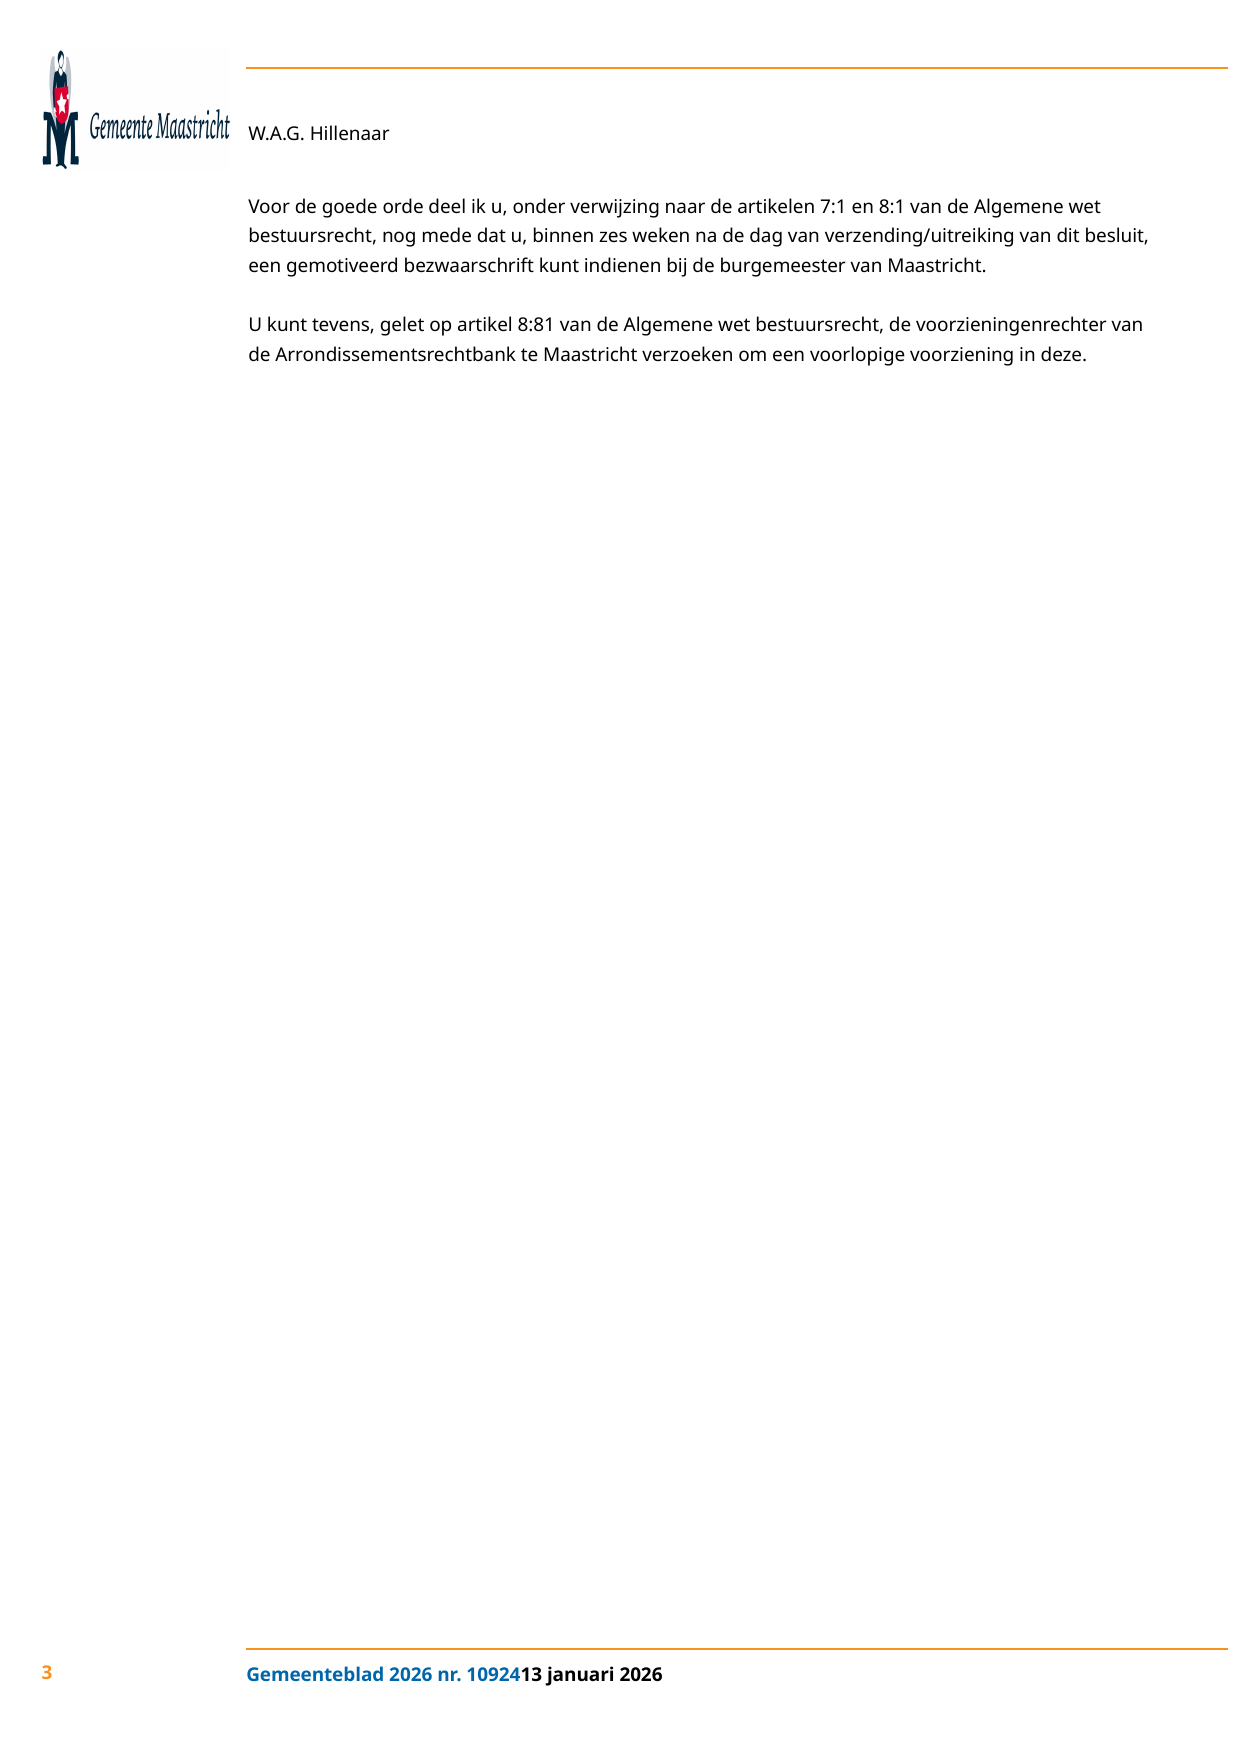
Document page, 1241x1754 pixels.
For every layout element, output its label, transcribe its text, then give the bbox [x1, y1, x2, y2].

picture [41, 47, 231, 172]
text U kunt tevens, gelet op artikel 8:81 van de Algemene wet bestuursrecht, de voorzieningenrechter van de Arrondissementsrechtbank te Maastricht verzoeken om een voorlopige voorziening in deze. [248, 311, 1152, 366]
text Voor de goede orde deel ik u, onder verwijzing naar de artikelen 7:1 en 8:1 van de Algemene wet bestuursrecht, nog mede dat u, binnen zes weken na de dag van verzending/uitreiking van dit besluit, een gemotiveerd bezwaarschrift kunt indienen bij de burgemeester van Maastricht. [248, 193, 1152, 278]
text W.A.G. Hillenaar [248, 121, 1152, 146]
